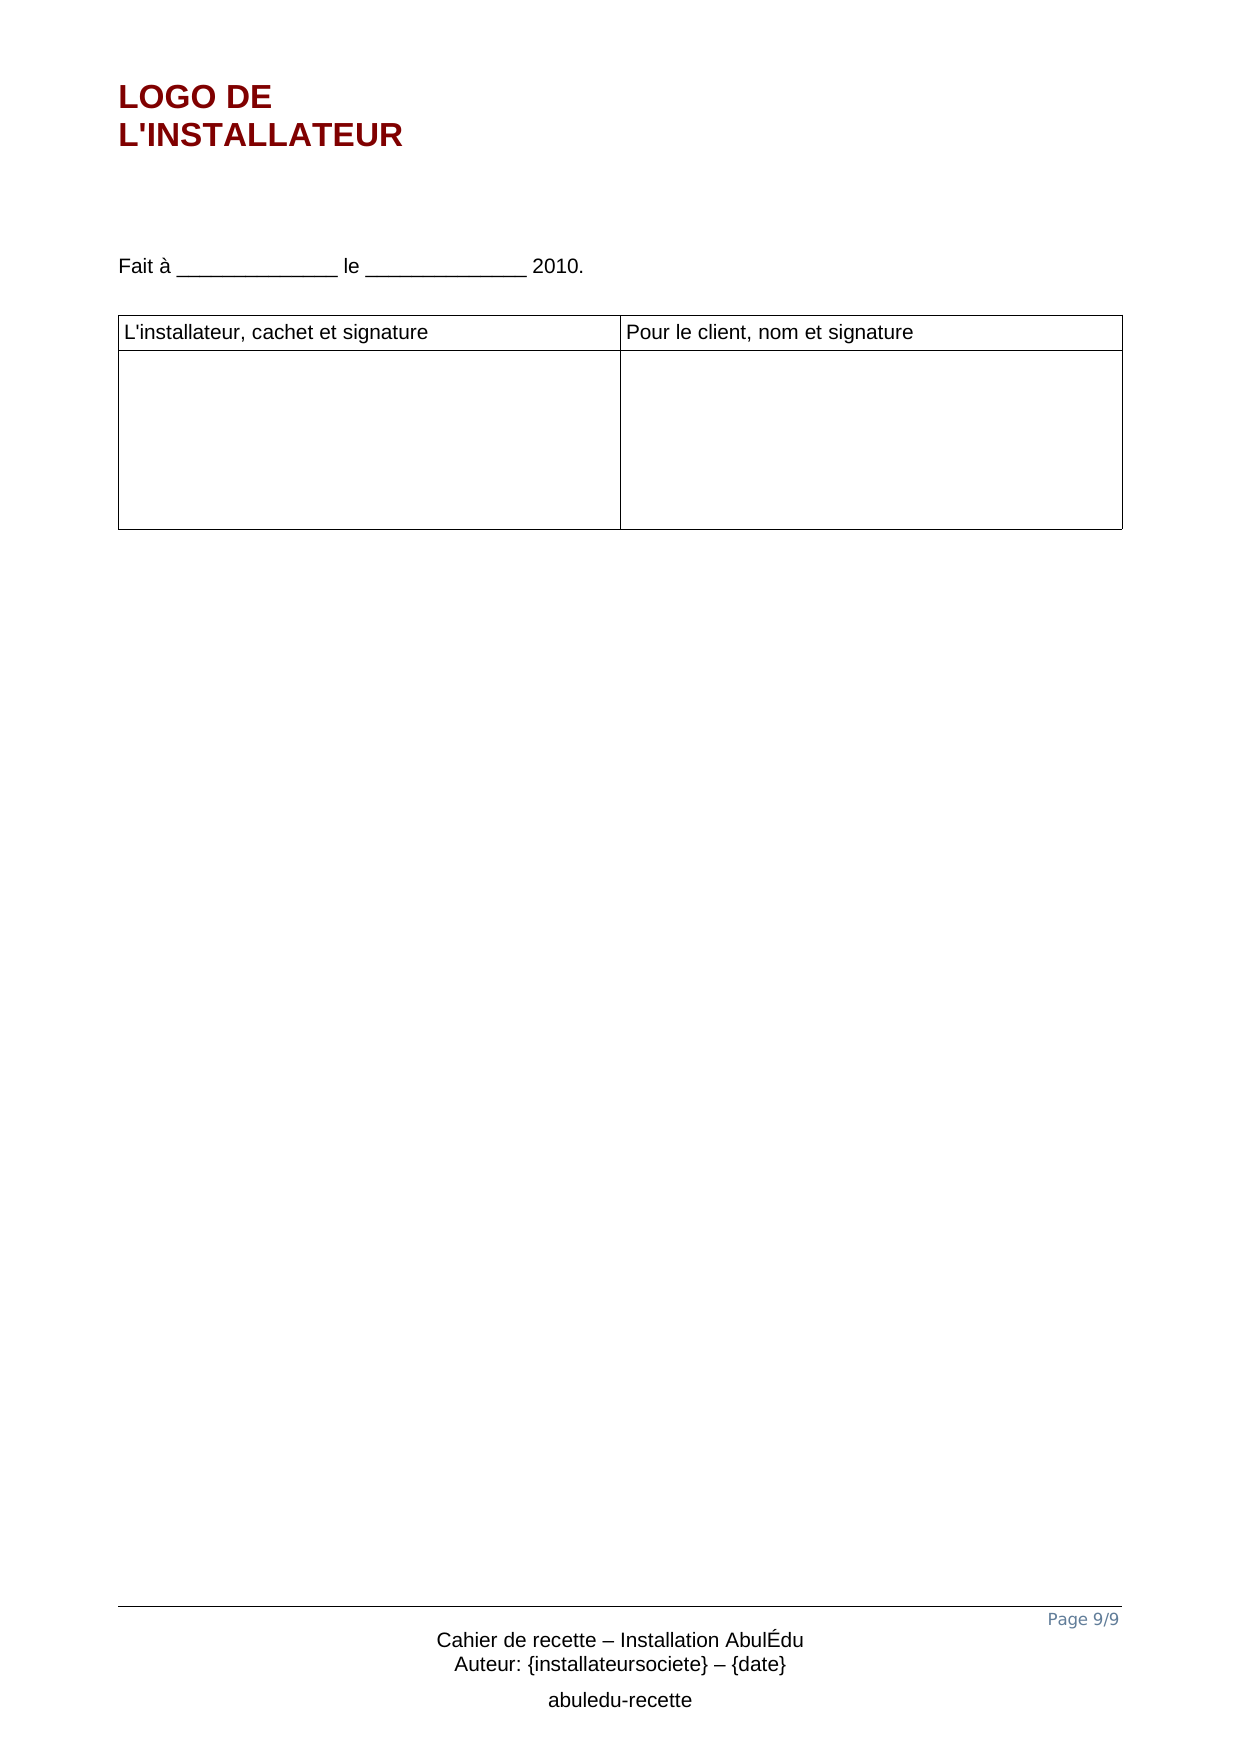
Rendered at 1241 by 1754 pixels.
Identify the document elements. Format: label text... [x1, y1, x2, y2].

table_header Pour le client, nom et signature [621, 316, 1122, 350]
table_cell [621, 351, 1122, 529]
text Fait à ______________ le ______________ 2010. [118, 255, 1122, 278]
table_cell [119, 351, 620, 529]
table_header L'installateur, cachet et signature [119, 316, 620, 350]
